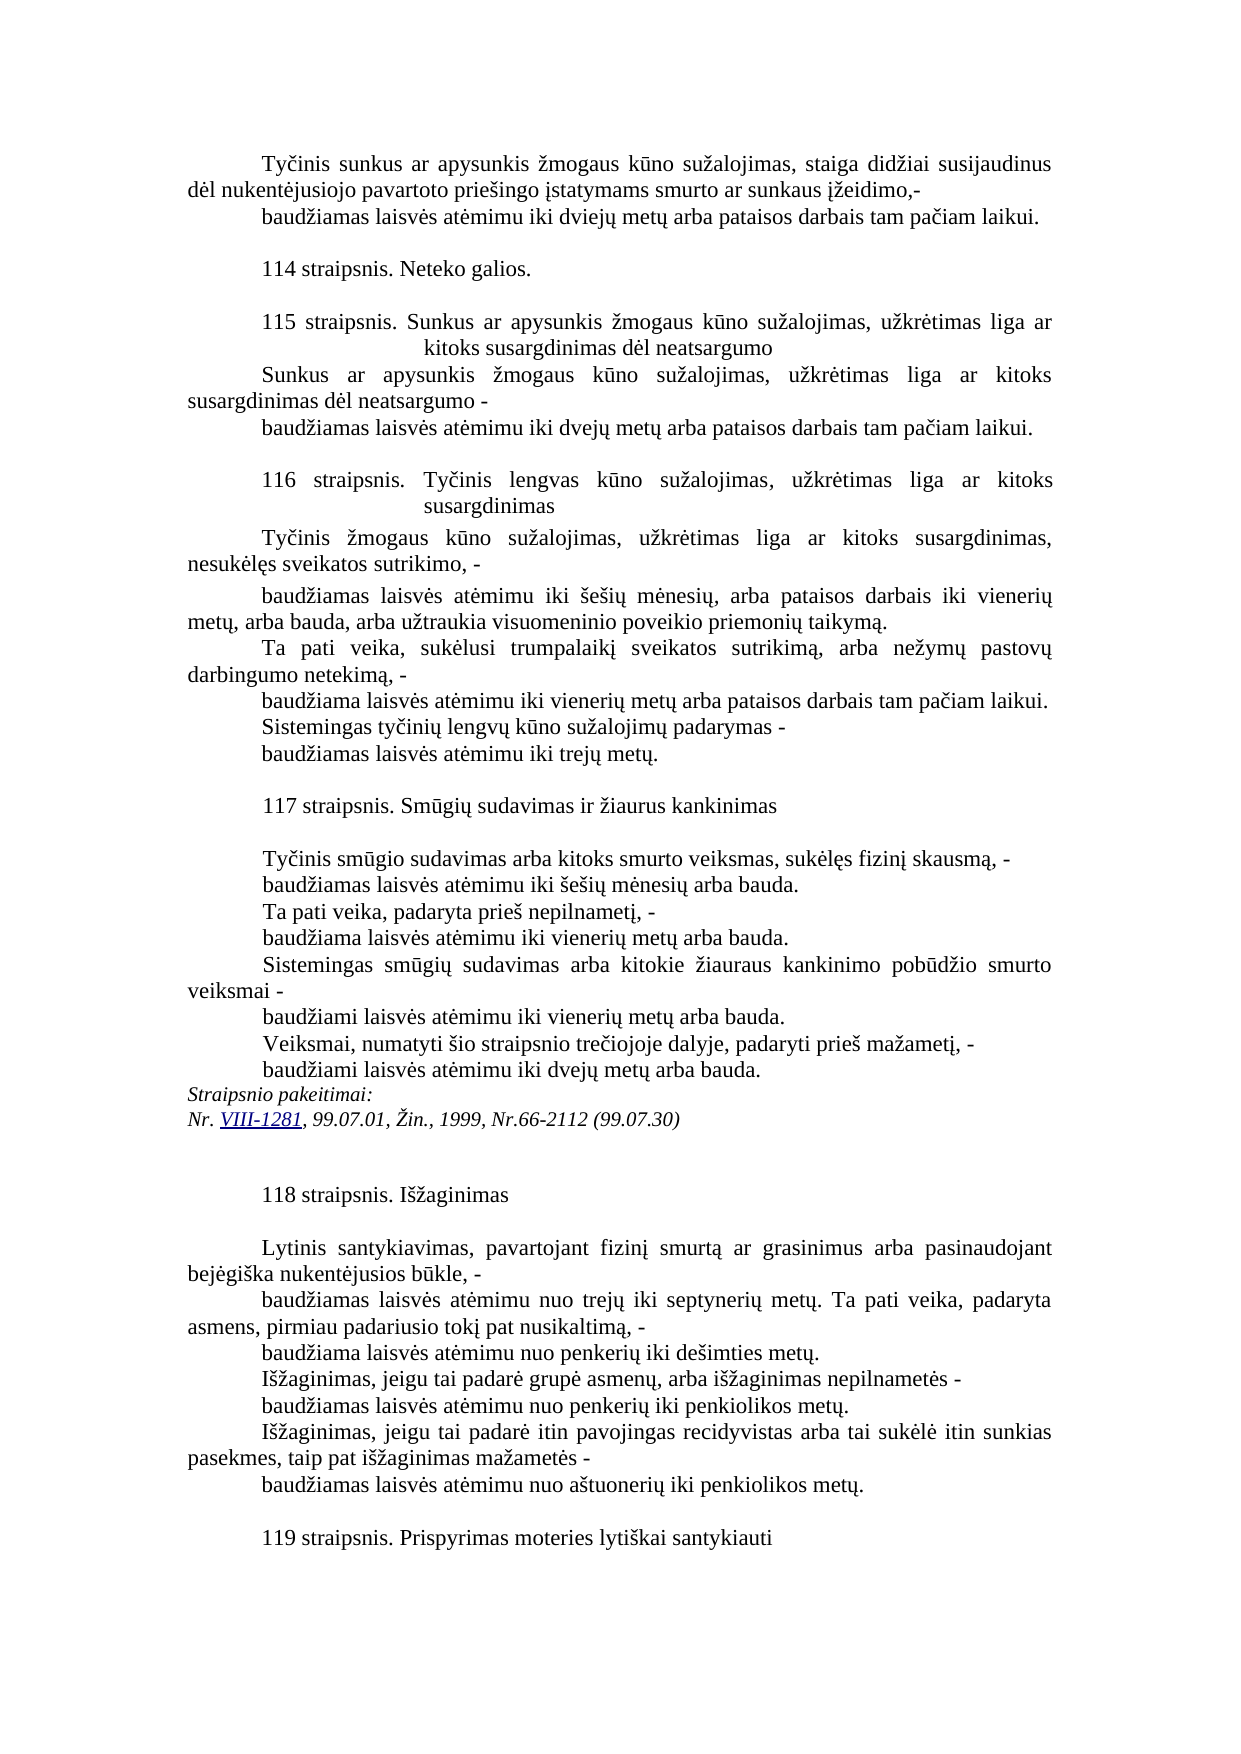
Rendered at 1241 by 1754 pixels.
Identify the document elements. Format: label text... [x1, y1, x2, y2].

text baudžiami laisvės atėmimu iki dvejų metų arba bauda. [187, 1056, 1053, 1082]
text baudžiamas laisvės atėmimu iki dvejų metų arba pataisos darbais tam pačiam laikui. [187, 413, 1053, 440]
text baudžiamas laisvės atėmimu nuo aštuonerių iki penkiolikos metų. [187, 1471, 1053, 1497]
text baudžiami laisvės atėmimu iki vienerių metų arba bauda. [187, 1003, 1053, 1030]
text Sistemingas smūgių sudavimas arba kitokie žiauraus kankinimo pobūdžio smurto veiksmai - [187, 951, 1053, 1003]
subtitle Ta pati veika, padaryta prieš nepilnametį, - [187, 898, 1053, 924]
text baudžiama laisvės atėmimu iki vienerių metų arba pataisos darbais tam pačiam laikui. [187, 687, 1053, 713]
text baudžiamas laisvės atėmimu iki šešių mėnesių, arba pataisos darbais iki vienerių metų, arba bauda, arba užtraukia visuomeninio poveikio priemonių taikymą. [187, 582, 1053, 634]
text 119 straipsnis. Prispyrimas moteries lytiškai santykiauti [205, 1523, 1053, 1550]
text 115 straipsnis. Sunkus ar apysunkis žmogaus kūno sužalojimas, užkrėtimas liga ar kitoks susargdinimas dėl neatsargumo [261, 308, 1053, 361]
text Sunkus ar apysunkis žmogaus kūno sužalojimas, užkrėtimas liga ar kitoks susargdinimas dėl neatsargumo - [187, 361, 1053, 413]
text Nr. VIII-1281, 99.07.01, Žin., 1999, Nr.66-2112 (99.07.30) [187, 1106, 1053, 1131]
text 114 straipsnis. Neteko galios. [207, 255, 1053, 282]
text 118 straipsnis. Išžaginimas [206, 1181, 1053, 1207]
text 116 straipsnis. Tyčinis lengvas kūno sužalojimas, užkrėtimas liga ar kitoks susargdinimas [261, 466, 1053, 519]
text Išžaginimas, jeigu tai padarė grupė asmenų, arba išžaginimas nepilnametės - [187, 1365, 1053, 1392]
text baudžiama laisvės atėmimu iki vienerių metų arba bauda. [187, 924, 1053, 951]
text baudžiamas laisvės atėmimu iki trejų metų. [187, 740, 1053, 766]
text Sistemingas tyčinių lengvų kūno sužalojimų padarymas - [207, 713, 1053, 740]
text baudžiama laisvės atėmimu nuo penkerių iki dešimties metų. [187, 1339, 1053, 1365]
text baudžiamas laisvės atėmimu nuo trejų iki septynerių metų. Ta pati veika, padaryta asmens, pirmiau padariusio tokį pat nusikaltimą, - [187, 1286, 1053, 1339]
text Lytinis santykiavimas, pavartojant fizinį smurtą ar grasinimus arba pasinaudojant bejėgiška nukentėjusios būkle, - [187, 1234, 1053, 1286]
text baudžiamas laisvės atėmimu iki šešių mėnesių arba bauda. [187, 872, 1053, 898]
text Veiksmai, numatyti šio straipsnio trečiojoje dalyje, padaryti prieš mažametį, - [187, 1030, 1053, 1056]
text Tyčinis žmogaus kūno sužalojimas, užkrėtimas liga ar kitoks susargdinimas, nesukėlęs sveikatos sutrikimo, - [187, 524, 1053, 577]
text Tyčinis sunkus ar apysunkis žmogaus kūno sužalojimas, staiga didžiai susijaudinus dėl nukentėjusiojo pavartoto priešingo įstatymams smurto ar sunkaus įžeidimo,- [187, 150, 1053, 203]
text Tyčinis smūgio sudavimas arba kitoks smurto veiksmas, sukėlęs fizinį skausmą, - [187, 845, 1053, 872]
text 117 straipsnis. Smūgių sudavimas ir žiaurus kankinimas [187, 792, 1053, 819]
text Straipsnio pakeitimai: [187, 1082, 1053, 1106]
text baudžiamas laisvės atėmimu nuo penkerių iki penkiolikos metų. [187, 1392, 1053, 1418]
text Išžaginimas, jeigu tai padarė itin pavojingas recidyvistas arba tai sukėlė itin sunkias pasekmes, taip pat išžaginimas mažametės - [187, 1418, 1053, 1471]
text baudžiamas laisvės atėmimu iki dviejų metų arba pataisos darbais tam pačiam laikui. [187, 203, 1053, 229]
text Ta pati veika, sukėlusi trumpalaikį sveikatos sutrikimą, arba nežymų pastovų darbingumo netekimą, - [187, 634, 1053, 687]
